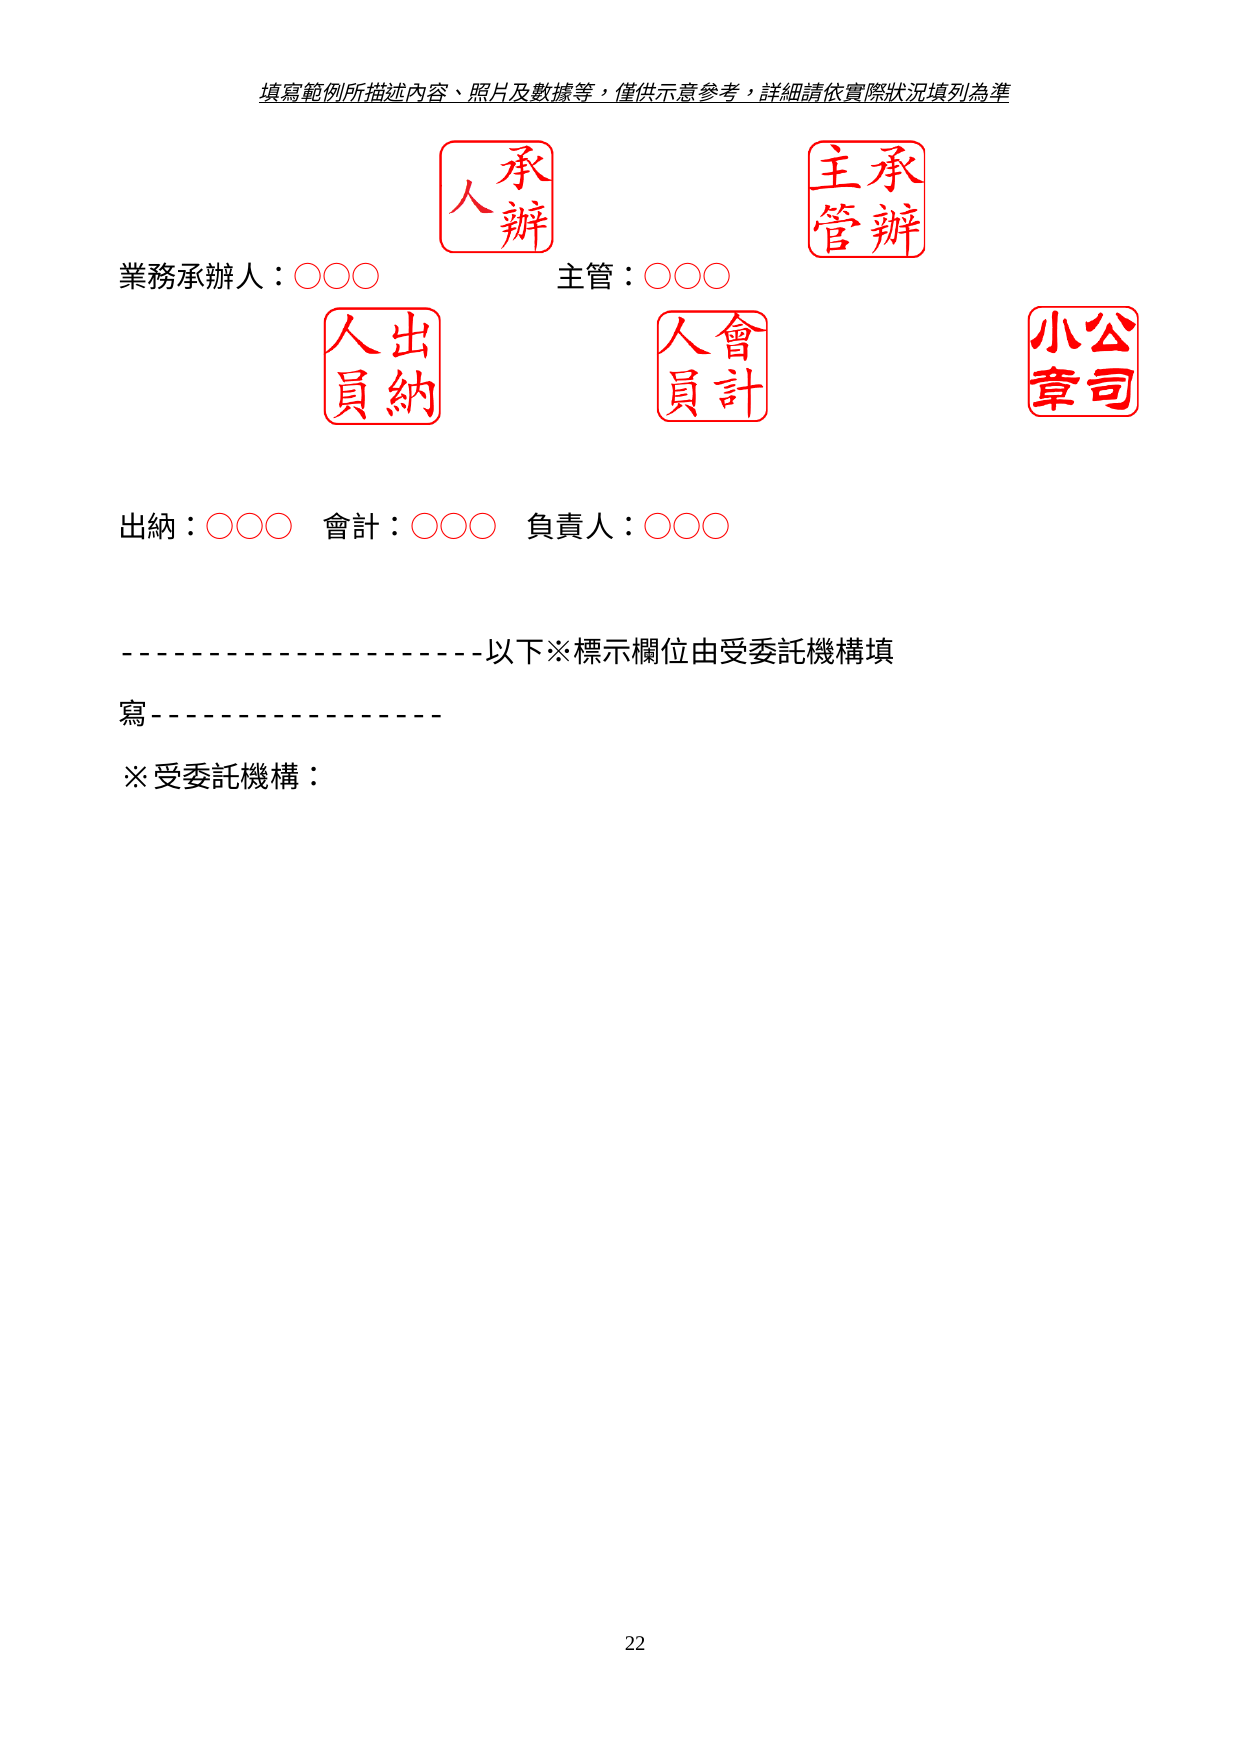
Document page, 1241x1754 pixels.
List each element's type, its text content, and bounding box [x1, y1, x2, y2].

text 出納：○○○ 會計：○○○ 負責人：○○○ [118, 483, 1152, 546]
text ---------------------以下※標示欄位由受委託機構填寫----------------- [118, 608, 1152, 733]
text ※受委託機構： [118, 733, 1152, 796]
text 業務承辦人：○○○ 主管：○○○ [118, 233, 1152, 296]
